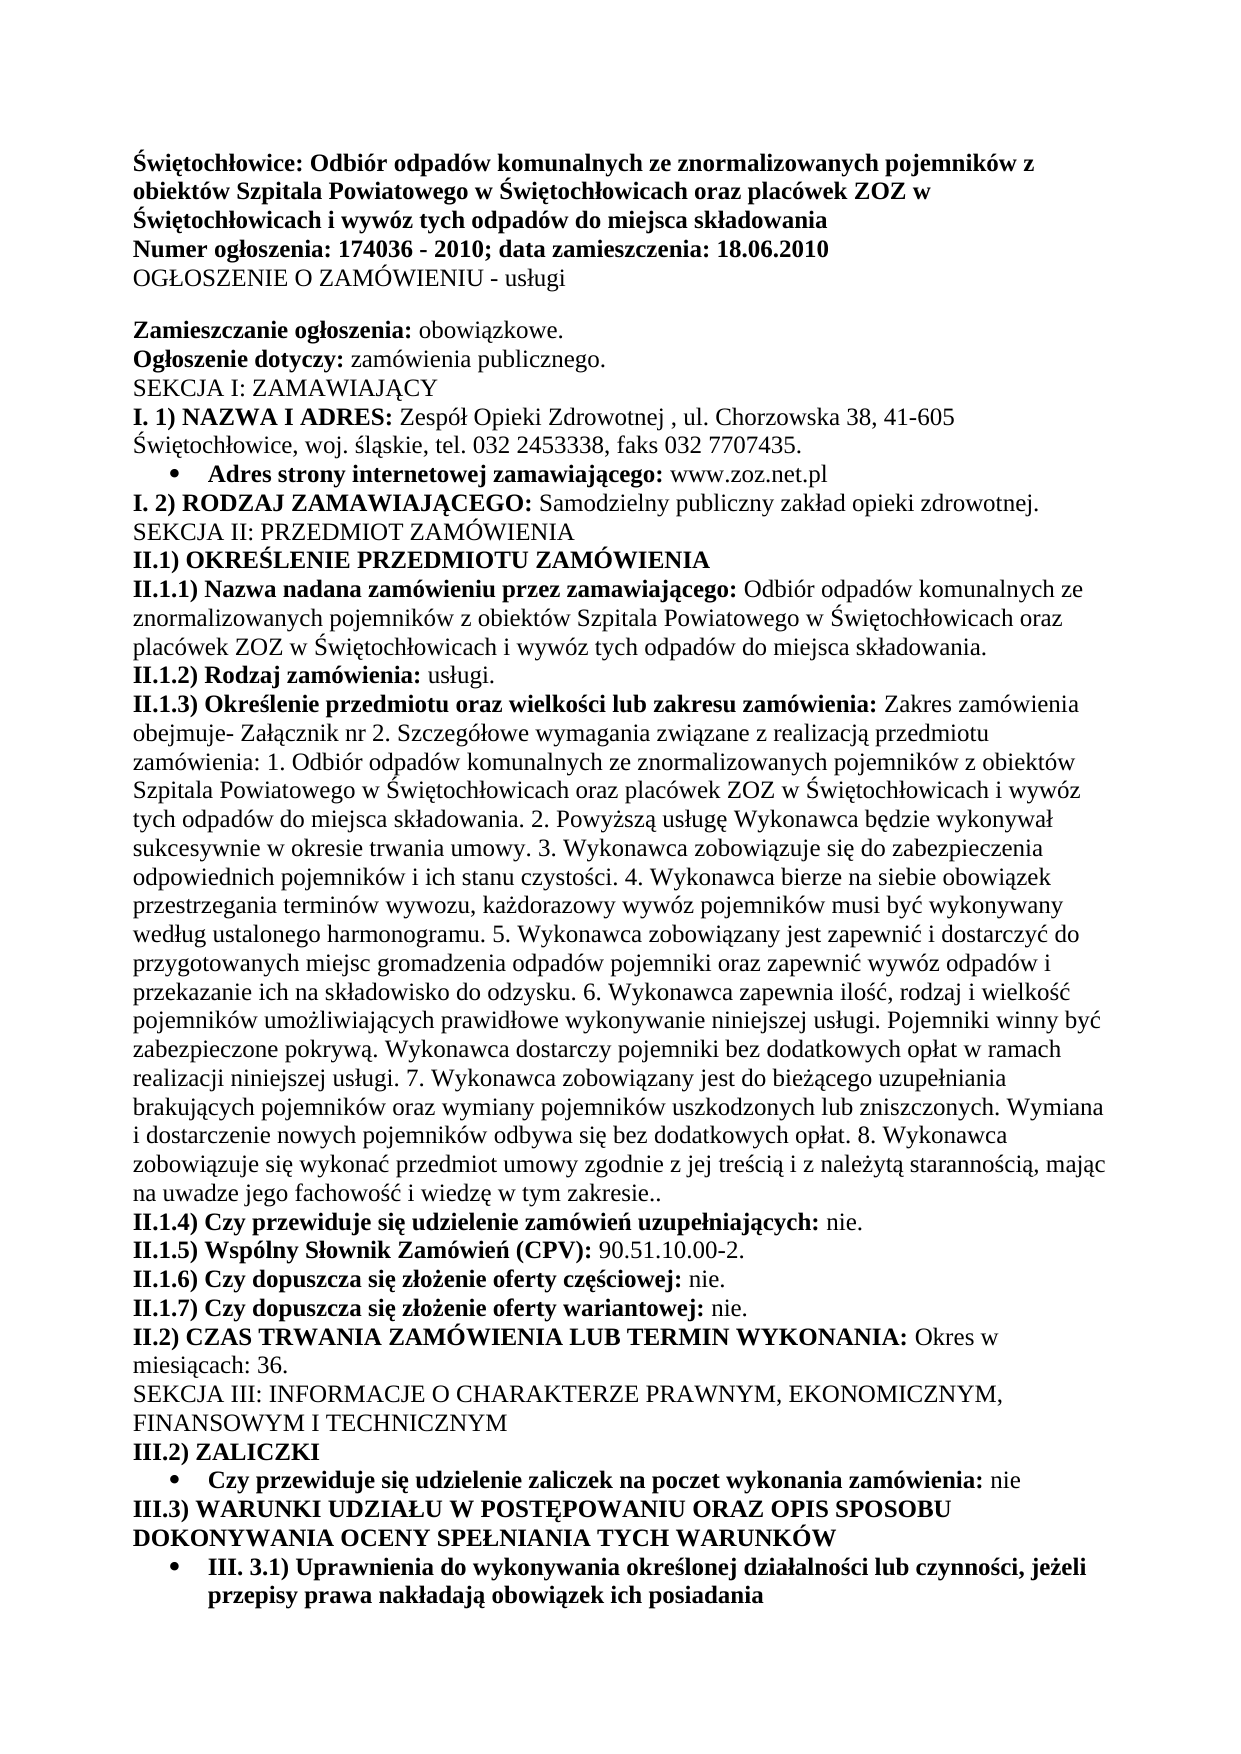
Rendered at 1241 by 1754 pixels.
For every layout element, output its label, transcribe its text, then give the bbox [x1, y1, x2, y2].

text II.1.1) Nazwa nadana zamówieniu przez zamawiającego: Odbiór odpadów komunalnych ze znormalizowanych pojemników z obiektów Szpitala Powiatowego w Świętochłowicach oraz placówek ZOZ w Świętochłowicach i wywóz tych odpadów do miejsca składowania. [133, 574, 1108, 660]
list Adres strony internetowej zamawiającego: www.zoz.net.pl [170, 459, 1108, 488]
text Świętochłowice: Odbiór odpadów komunalnych ze znormalizowanych pojemników z obiektów Szpitala Powiatowego w Świętochłowicach oraz placówek ZOZ w Świętochłowicach i wywóz tych odpadów do miejsca składowania Numer ogłoszenia: 174036 - 2010; data zamieszczenia: 18.06.2010 OGŁOSZENIE O ZAMÓWIENIU - usługi [133, 148, 1108, 315]
text Zamieszczanie ogłoszenia: obowiązkowe. [133, 315, 1108, 344]
text II.1.2) Rodzaj zamówienia: usługi. [133, 660, 1108, 689]
text Ogłoszenie dotyczy: zamówienia publicznego. [133, 344, 1108, 373]
list Czy przewiduje się udzielenie zaliczek na poczet wykonania zamówienia: nie [170, 1465, 1108, 1494]
text SEKCJA II: PRZEDMIOT ZAMÓWIENIA [133, 517, 1108, 545]
text SEKCJA I: ZAMAWIAJĄCY [133, 373, 1108, 402]
text III.3) WARUNKI UDZIAŁU W POSTĘPOWANIU ORAZ OPIS SPOSOBU DOKONYWANIA OCENY SPEŁNIANIA TYCH WARUNKÓW [133, 1494, 1108, 1552]
list III. 3.1) Uprawnienia do wykonywania określonej działalności lub czynności, jeżeli przepisy prawa nakładają obowiązek ich posiadania [170, 1552, 1108, 1609]
text I. 2) RODZAJ ZAMAWIAJĄCEGO: Samodzielny publiczny zakład opieki zdrowotnej. [133, 488, 1108, 517]
text SEKCJA III: INFORMACJE O CHARAKTERZE PRAWNYM, EKONOMICZNYM, FINANSOWYM I TECHNICZNYM [133, 1379, 1108, 1437]
text II.1.7) Czy dopuszcza się złożenie oferty wariantowej: nie. [133, 1293, 1108, 1322]
text II.1.4) Czy przewiduje się udzielenie zamówień uzupełniających: nie. [133, 1207, 1108, 1235]
text II.1) OKREŚLENIE PRZEDMIOTU ZAMÓWIENIA [133, 545, 1108, 574]
text II.1.3) Określenie przedmiotu oraz wielkości lub zakresu zamówienia: Zakres zamówienia obejmuje- Załącznik nr 2. Szczegółowe wymagania związane z realizacją przedmiotu zamówienia: 1. Odbiór odpadów komunalnych ze znormalizowanych pojemników z obiektów Szpitala Powiatowego w Świętochłowicach oraz placówek ZOZ w Świętochłowicach i wywóz tych odpadów do miejsca składowania. 2. Powyższą usługę Wykonawca będzie wykonywał sukcesywnie w okresie trwania umowy. 3. Wykonawca zobowiązuje się do zabezpieczenia odpowiednich pojemników i ich stanu czystości. 4. Wykonawca bierze na siebie obowiązek przestrzegania terminów wywozu, każdorazowy wywóz pojemników musi być wykonywany według ustalonego harmonogramu. 5. Wykonawca zobowiązany jest zapewnić i dostarczyć do przygotowanych miejsc gromadzenia odpadów pojemniki oraz zapewnić wywóz odpadów i przekazanie ich na składowisko do odzysku. 6. Wykonawca zapewnia ilość, rodzaj i wielkość pojemników umożliwiających prawidłowe wykonywanie niniejszej usługi. Pojemniki winny być zabezpieczone pokrywą. Wykonawca dostarczy pojemniki bez dodatkowych opłat w ramach realizacji niniejszej usługi. 7. Wykonawca zobowiązany jest do bieżącego uzupełniania brakujących pojemników oraz wymiany pojemników uszkodzonych lub zniszczonych. Wymiana i dostarczenie nowych pojemników odbywa się bez dodatkowych opłat. 8. Wykonawca zobowiązuje się wykonać przedmiot umowy zgodnie z jej treścią i z należytą starannością, mając na uwadze jego fachowość i wiedzę w tym zakresie.. [133, 689, 1108, 1207]
text III.2) ZALICZKI [133, 1437, 1108, 1465]
text I. 1) NAZWA I ADRES: Zespół Opieki Zdrowotnej , ul. Chorzowska 38, 41-605 Świętochłowice, woj. śląskie, tel. 032 2453338, faks 032 7707435. [133, 402, 1108, 459]
text II.2) CZAS TRWANIA ZAMÓWIENIA LUB TERMIN WYKONANIA: Okres w miesiącach: 36. [133, 1322, 1108, 1379]
text II.1.5) Wspólny Słownik Zamówień (CPV): 90.51.10.00-2. [133, 1235, 1108, 1264]
text II.1.6) Czy dopuszcza się złożenie oferty częściowej: nie. [133, 1264, 1108, 1293]
